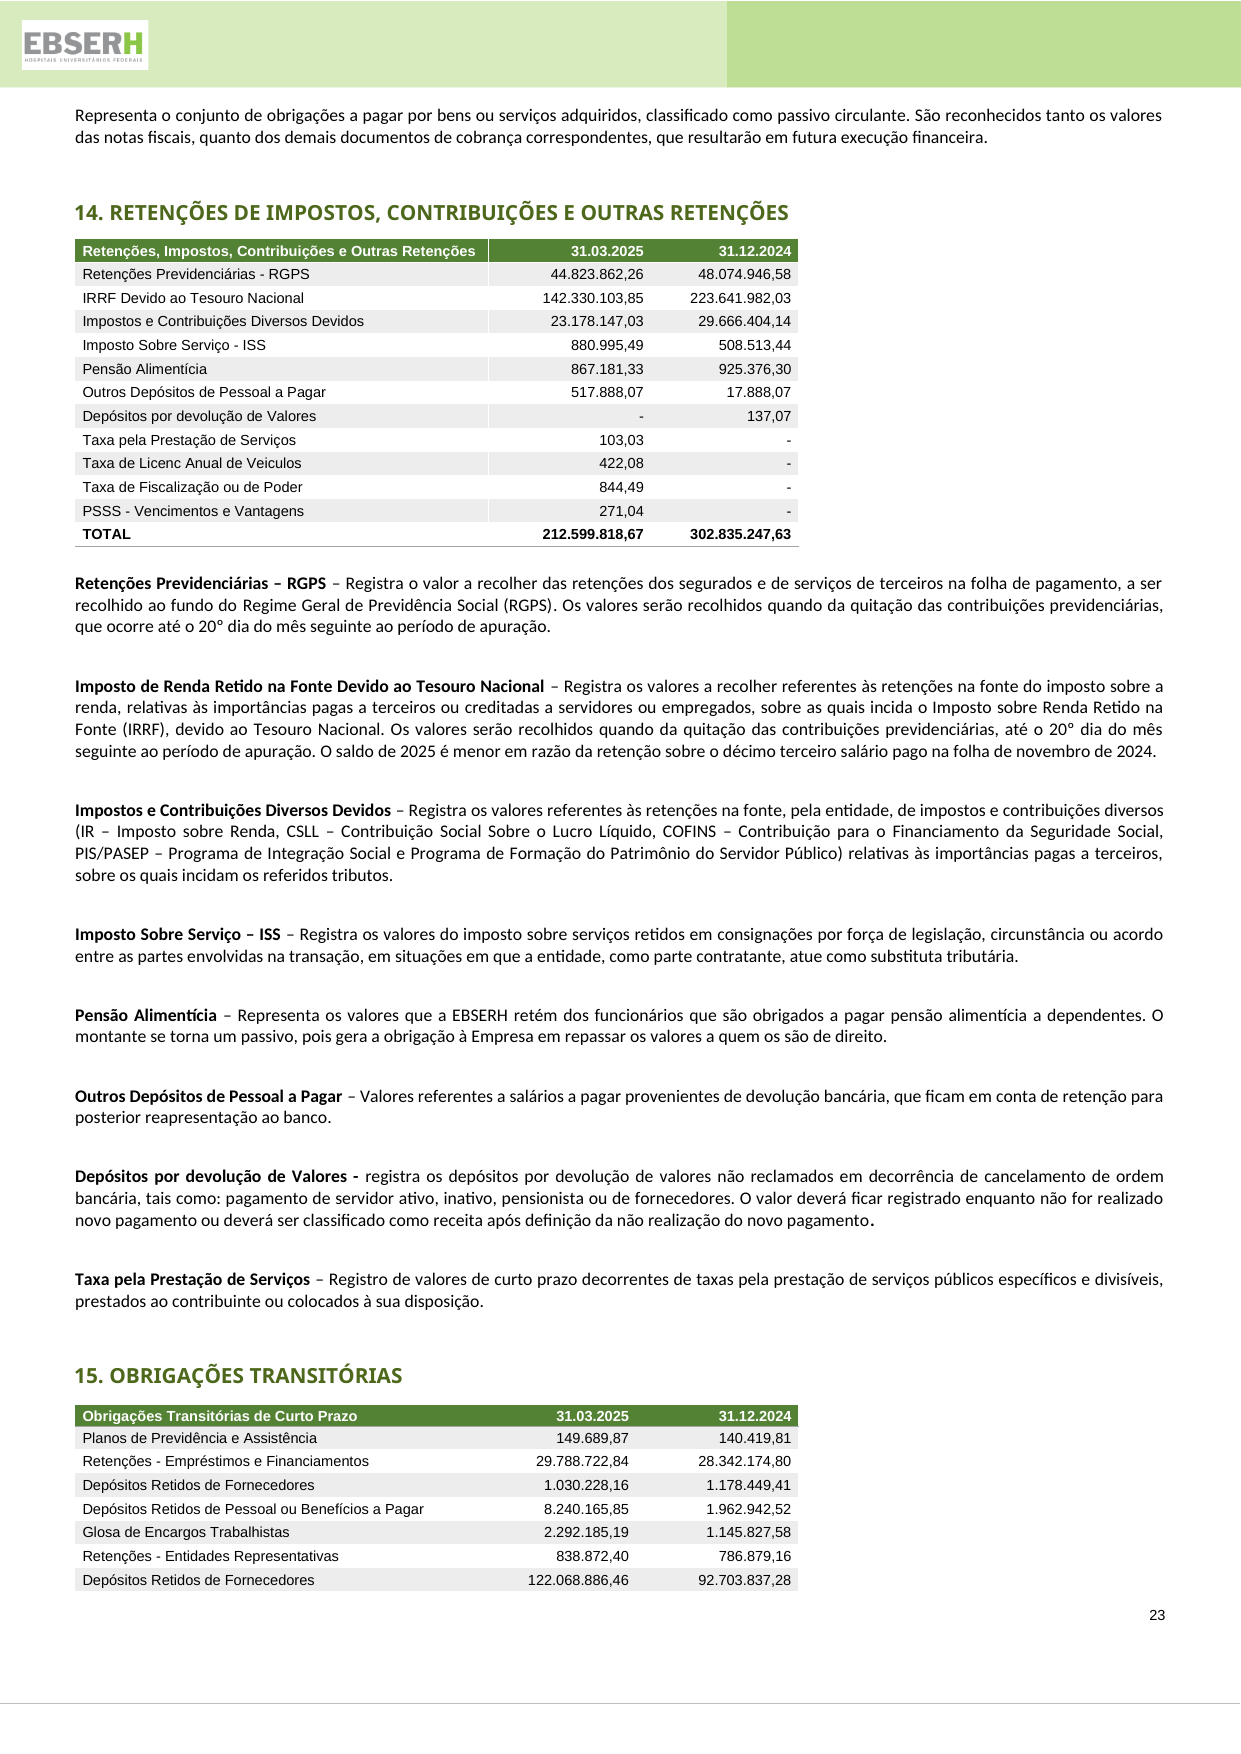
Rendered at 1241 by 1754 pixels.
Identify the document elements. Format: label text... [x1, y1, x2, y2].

table_cell 786.879,16 [636, 1544, 798, 1568]
table_cell PSSS - Vencimentos e Vantagens [75, 499, 488, 522]
table_cell 2.292.185,19 [459, 1521, 636, 1544]
table_cell - [489, 404, 651, 428]
list RETENÇÕES DE IMPOSTOS, CONTRIBUIÇÕES E OUTRAS RETENÇÕES [74, 198, 1165, 226]
table_header 31.03.2025 [489, 239, 651, 262]
table_cell 302.835.247,63 [651, 523, 798, 546]
table_header 31.12.2024 [651, 239, 798, 262]
table_cell 212.599.818,67 [489, 523, 651, 546]
table_cell Imposto Sobre Serviço - ISS [75, 333, 488, 357]
table_cell Pensão Alimentícia [75, 357, 488, 381]
table_cell Retenções - Entidades Representativas [75, 1544, 459, 1568]
table_cell 1.178.449,41 [636, 1473, 798, 1497]
table_cell 271,04 [489, 499, 651, 522]
text Retenções Previdenciárias – RGPS – Registra o valor a recolher das retenções dos segurados e de serviços de terceiros na folha de pagamento, a ser recolhido ao fundo do Regime Geral de Previdência Social (RGPS). Os valores serão recolhidos quando da quitação das contribuições previdenciárias, que ocorre até o 20º dia do mês seguinte ao período de apuração. [75, 572, 1165, 637]
table_cell Taxa de Fiscalização ou de Poder [75, 475, 488, 499]
text Depósitos por devolução de Valores - registra os depósitos por devolução de valores não reclamados em decorrência de cancelamento de ordem bancária, tais como: pagamento de servidor ativo, inativo, pensionista ou de fornecedores. O valor deverá ficar registrado enquanto não for realizado novo pagamento ou deverá ser classificado como receita após definição da não realização do novo pagamento. [75, 1166, 1165, 1231]
table_cell - [651, 499, 798, 522]
table_cell 23.178.147,03 [489, 310, 651, 333]
text Impostos e Contribuições Diversos Devidos – Registra os valores referentes às retenções na fonte, pela entidade, de impostos e contribuições diversos (IR – Imposto sobre Renda, CSLL – Contribuição Social Sobre o Lucro Líquido, COFINS – Contribuição para o Financiamento da Seguridade Social, PIS/PASEP – Programa de Integração Social e Programa de Formação do Patrimônio do Servidor Público) relativas às importâncias pagas a terceiros, sobre os quais incidam os referidos tributos. [75, 799, 1165, 886]
table_cell Depósitos Retidos de Fornecedores [75, 1473, 459, 1497]
text Imposto de Renda Retido na Fonte Devido ao Tesouro Nacional – Registra os valores a recolher referentes às retenções na fonte do imposto sobre a renda, relativas às importâncias pagas a terceiros ou creditadas a servidores ou empregados, sobre as quais incida o Imposto sobre Renda Retido na Fonte (IRRF), devido ao Tesouro Nacional. Os valores serão recolhidos quando da quitação das contribuições previdenciárias, até o 20º dia do mês seguinte ao período de apuração. O saldo de 2025 é menor em razão da retenção sobre o décimo terceiro salário pago na folha de novembro de 2024. [75, 675, 1165, 761]
table_cell 92.703.837,28 [636, 1568, 798, 1591]
table_cell 28.342.174,80 [636, 1450, 798, 1473]
table_cell 29.788.722,84 [459, 1450, 636, 1473]
table_header 31.03.2025 [459, 1405, 636, 1426]
table_cell 422,08 [489, 452, 651, 475]
table_cell Taxa pela Prestação de Serviços [75, 428, 488, 452]
table_cell IRRF Devido ao Tesouro Nacional [75, 286, 488, 310]
table_cell 149.689,87 [459, 1427, 636, 1449]
table_cell Retenções - Empréstimos e Financiamentos [75, 1450, 459, 1473]
table_cell 29.666.404,14 [651, 310, 798, 333]
table_cell TOTAL [75, 523, 488, 546]
table_header Obrigações Transitórias de Curto Prazo [75, 1405, 459, 1426]
table_cell 103,03 [489, 428, 651, 452]
table_cell Glosa de Encargos Trabalhistas [75, 1521, 459, 1544]
table_cell 223.641.982,03 [651, 286, 798, 310]
text Taxa pela Prestação de Serviços – Registro de valores de curto prazo decorrentes de taxas pela prestação de serviços públicos específicos e divisíveis, prestados ao contribuinte ou colocados à sua disposição. [75, 1268, 1165, 1311]
table_cell 142.330.103,85 [489, 286, 651, 310]
table_cell Planos de Previdência e Assistência [75, 1427, 459, 1449]
table_cell 137,07 [651, 404, 798, 428]
text Imposto Sobre Serviço – ISS – Registra os valores do imposto sobre serviços retidos em consignações por força de legislação, circunstância ou acordo entre as partes envolvidas na transação, em situações em que a entidade, como parte contratante, atue como substituta tributária. [75, 923, 1165, 966]
table_cell - [651, 452, 798, 475]
text Representa o conjunto de obrigações a pagar por bens ou serviços adquiridos, classificado como passivo circulante. São reconhecidos tanto os valores das notas fiscais, quanto dos demais documentos de cobrança correspondentes, que resultarão em futura execução financeira. [75, 104, 1165, 148]
table_header Retenções, Impostos, Contribuições e Outras Retenções [75, 239, 488, 262]
table_cell 867.181,33 [489, 357, 651, 381]
table_cell 17.888,07 [651, 381, 798, 404]
table_cell 48.074.946,58 [651, 263, 798, 286]
table_cell Depósitos por devolução de Valores [75, 404, 488, 428]
table_cell 880.995,49 [489, 333, 651, 357]
table_cell 844,49 [489, 475, 651, 499]
table_cell 140.419,81 [636, 1427, 798, 1449]
text Pensão Alimentícia – Representa os valores que a EBSERH retém dos funcionários que são obrigados a pagar pensão alimentícia a dependentes. O montante se torna um passivo, pois gera a obrigação à Empresa em repassar os valores a quem os são de direito. [75, 1004, 1165, 1047]
table_cell Impostos e Contribuições Diversos Devidos [75, 310, 488, 333]
table_cell 508.513,44 [651, 333, 798, 357]
table_cell Outros Depósitos de Pessoal a Pagar [75, 381, 488, 404]
table_cell 838.872,40 [459, 1544, 636, 1568]
table_cell Depósitos Retidos de Pessoal ou Benefícios a Pagar [75, 1497, 459, 1521]
table_cell Retenções Previdenciárias - RGPS [75, 263, 488, 286]
table_cell 1.030.228,16 [459, 1473, 636, 1497]
list OBRIGAÇÕES TRANSITÓRIAS [74, 1361, 1165, 1390]
table_cell 517.888,07 [489, 381, 651, 404]
table_cell 1.145.827,58 [636, 1521, 798, 1544]
table_cell 925.376,30 [651, 357, 798, 381]
table_cell 1.962.942,52 [636, 1497, 798, 1521]
table_cell 122.068.886,46 [459, 1568, 636, 1591]
table_cell 44.823.862,26 [489, 263, 651, 286]
table_cell - [651, 475, 798, 499]
table_header 31.12.2024 [636, 1405, 798, 1426]
table_cell 8.240.165,85 [459, 1497, 636, 1521]
table_cell Depósitos Retidos de Fornecedores [75, 1568, 459, 1591]
text Outros Depósitos de Pessoal a Pagar – Valores referentes a salários a pagar provenientes de devolução bancária, que ficam em conta de retenção para posterior reapresentação ao banco. [75, 1085, 1165, 1128]
table_cell Taxa de Licenc Anual de Veiculos [75, 452, 488, 475]
table_cell - [651, 428, 798, 452]
